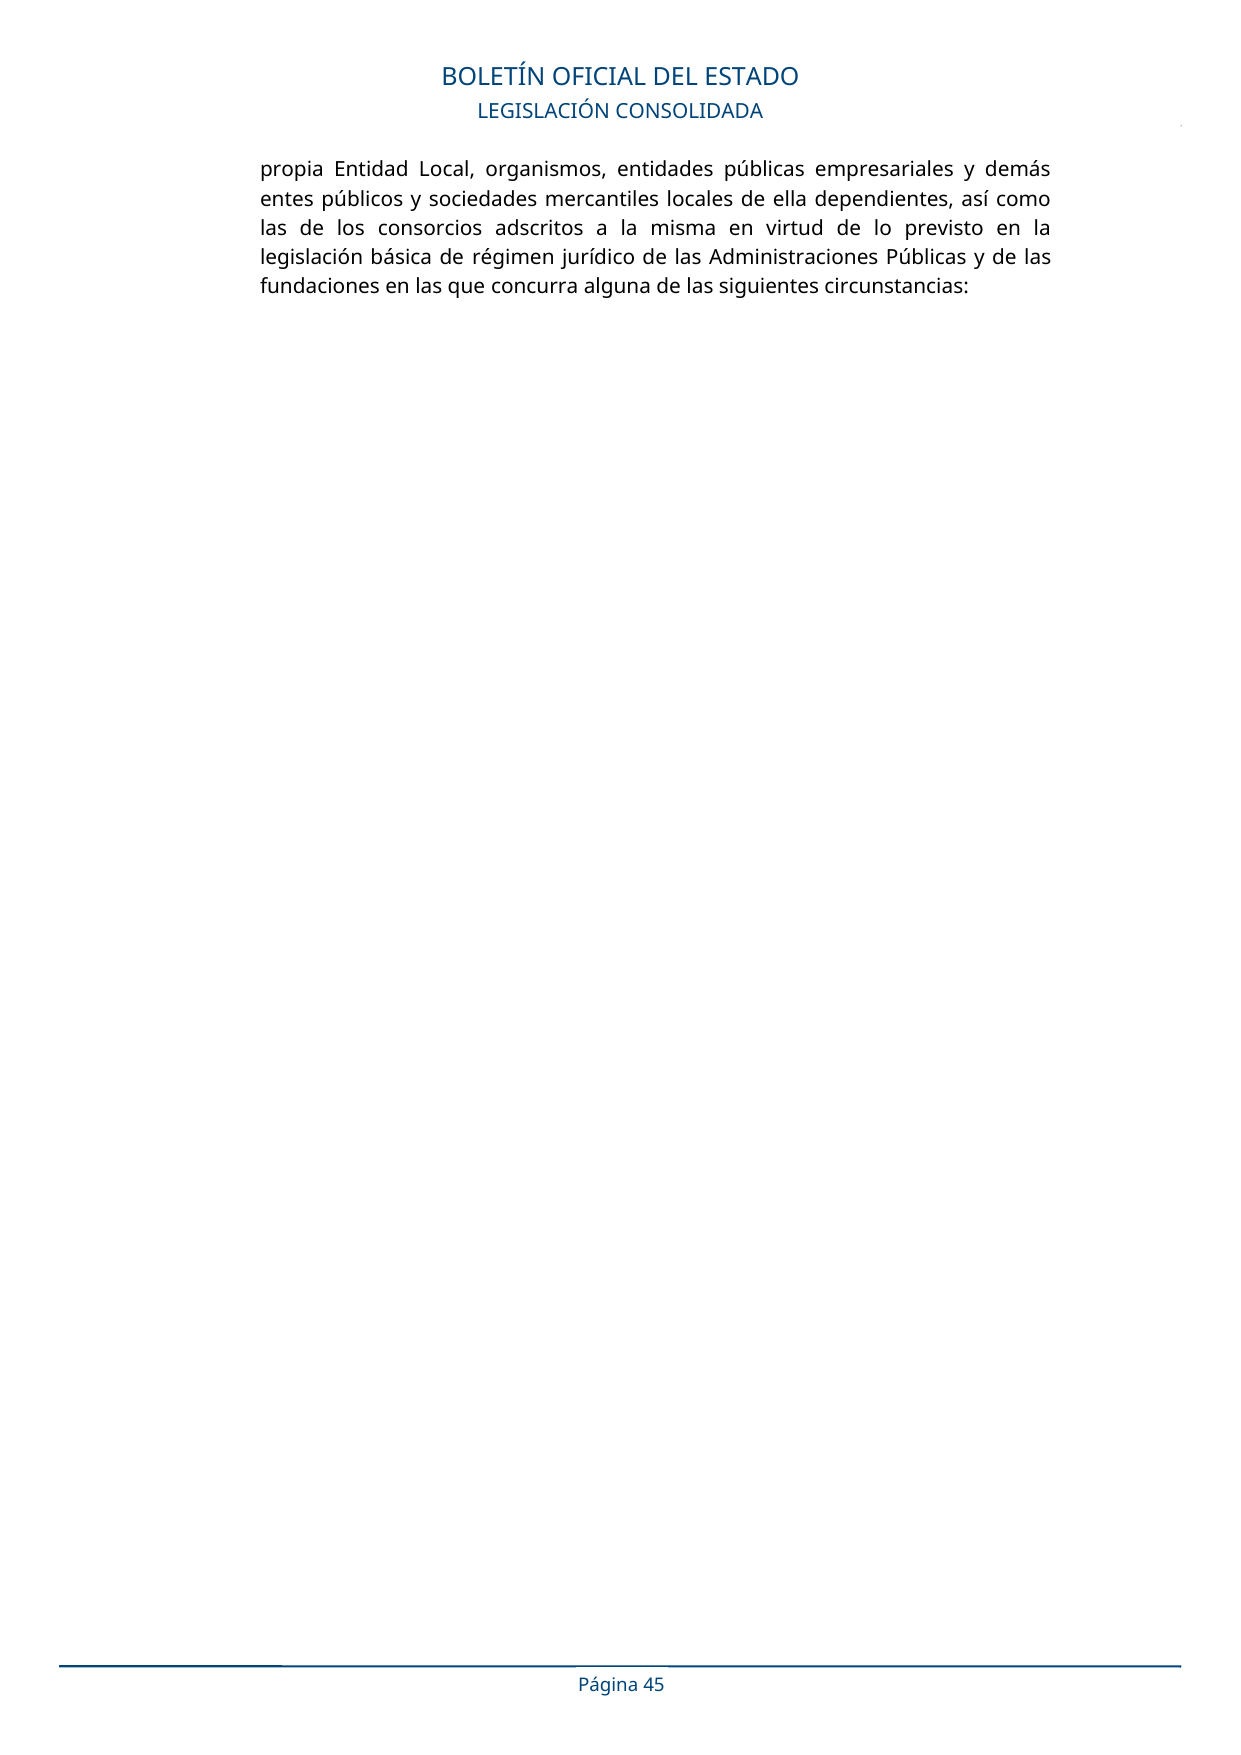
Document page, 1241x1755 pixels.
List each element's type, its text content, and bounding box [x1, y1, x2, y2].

list propia Entidad Local, organismos, entidades públicas empresariales y demás entes públicos y sociedades mercantiles locales de ella dependientes, así como las de los consorcios adscritos a la misma en virtud de lo previsto en la legislación básica de régimen jurídico de las Administraciones Públicas y de las fundaciones en las que concurra alguna de las siguientes circunstancias: [236, 154, 1052, 300]
